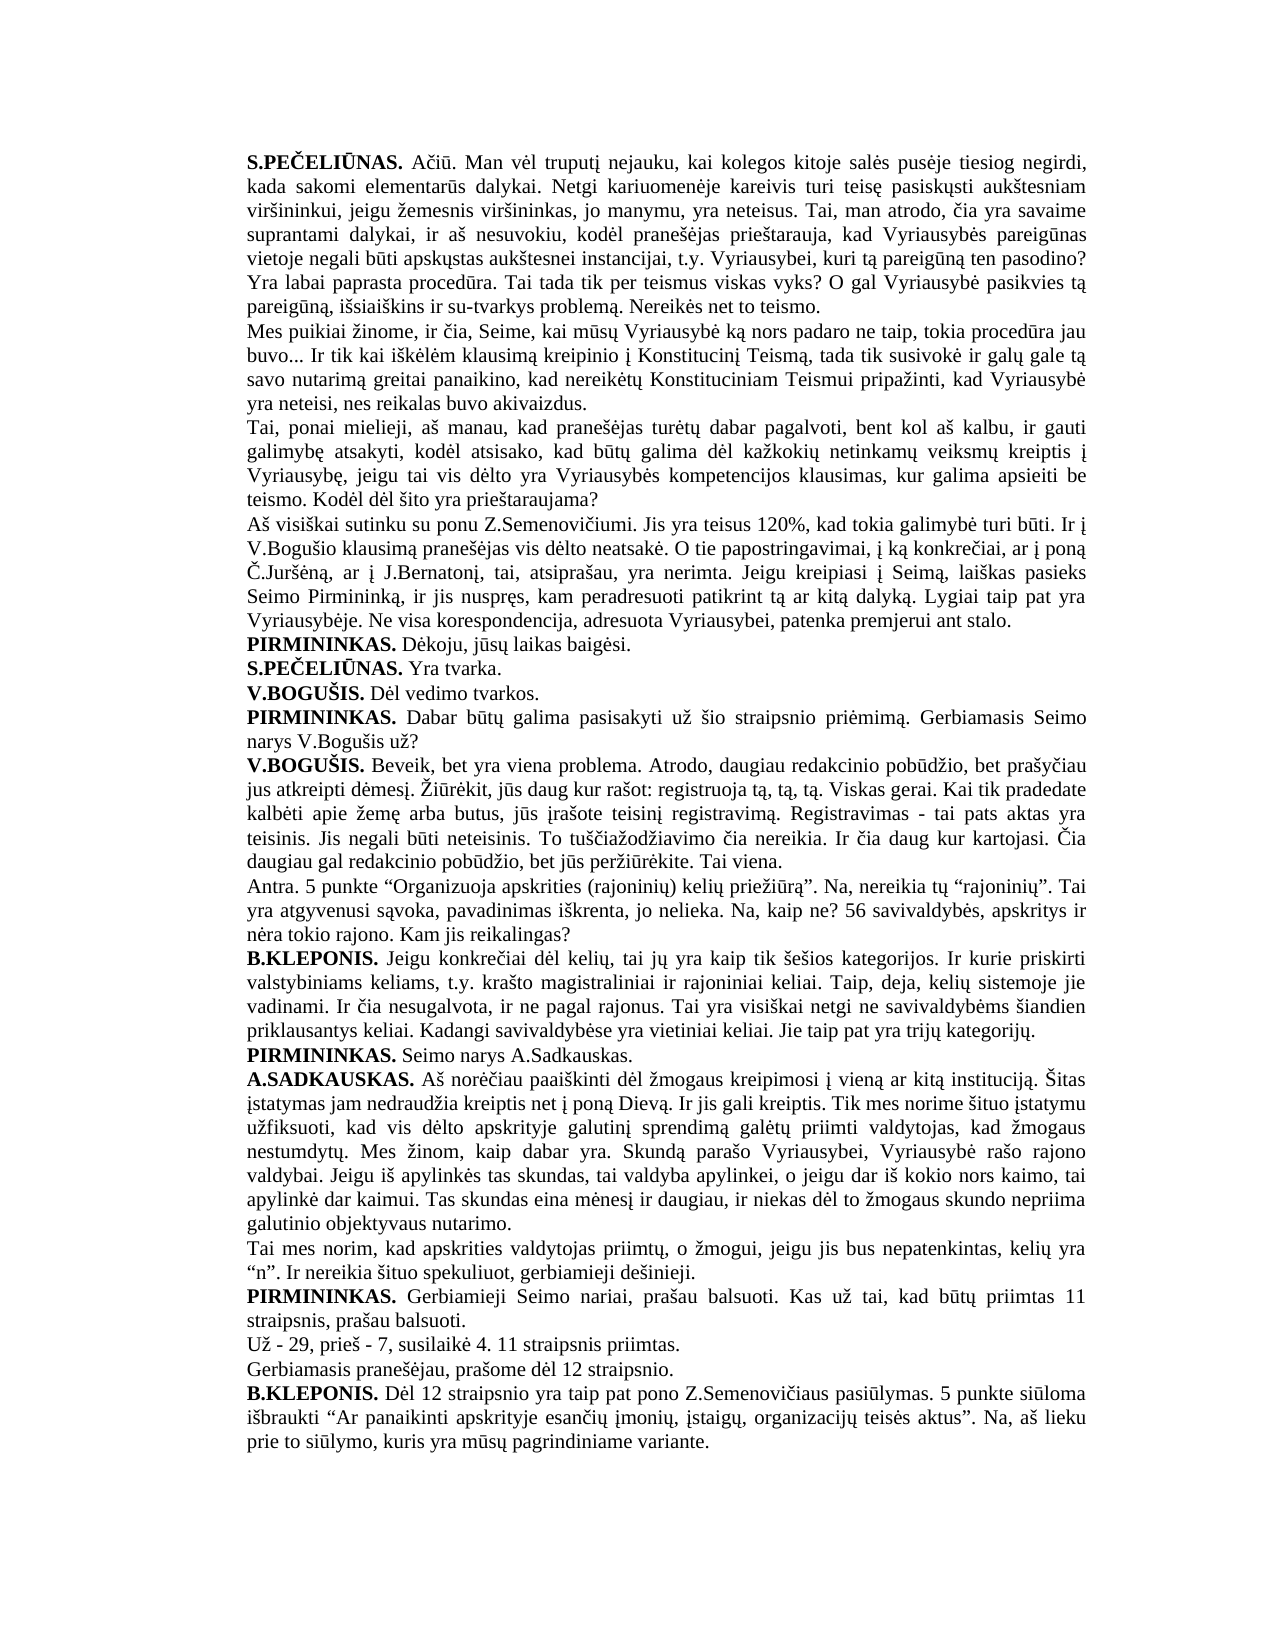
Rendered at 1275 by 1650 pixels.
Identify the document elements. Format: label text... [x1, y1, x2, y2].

text PIRMININKAS. Dėkoju, jūsų laikas baigėsi. [247, 632, 1087, 656]
text PIRMININKAS. Seimo narys A.Sadkauskas. [247, 1043, 1087, 1067]
text PIRMININKAS. Gerbiamieji Seimo nariai, prašau balsuoti. Kas už tai, kad būtų priimtas 11 straipsnis, prašau balsuoti. [247, 1284, 1087, 1332]
text Už - 29, prieš - 7, susilaikė 4. 11 straipsnis priimtas. [247, 1332, 1087, 1356]
text V.BOGUŠIS. Beveik, bet yra viena problema. Atrodo, daugiau redakcinio pobūdžio, bet prašyčiau jus atkreipti dėmesį. Žiūrėkit, jūs daug kur rašot: registruoja tą, tą, tą. Viskas gerai. Kai tik pradedate kalbėti apie žemę arba butus, jūs įrašote teisinį registravimą. Registravimas - tai pats aktas yra teisinis. Jis negali būti neteisinis. To tuščiažodžiavimo čia nereikia. Ir čia daug kur kartojasi. Čia daugiau gal redakcinio pobūdžio, bet jūs peržiūrėkite. Tai viena. [247, 753, 1087, 873]
text Antra. 5 punkte “Organizuoja apskrities (rajoninių) kelių priežiūrą”. Na, nereikia tų “rajoninių”. Tai yra atgyvenusi sąvoka, pavadinimas iškrenta, jo nelieka. Na, kaip ne? 56 savivaldybės, apskritys ir nėra tokio rajono. Kam jis reikalingas? [247, 874, 1087, 946]
text Aš visiškai sutinku su ponu Z.Semenovičiumi. Jis yra teisus 120%, kad tokia galimybė turi būti. Ir į V.Bogušio klausimą pranešėjas vis dėlto neatsakė. O tie papostringavimai, į ką konkrečiai, ar į poną Č.Juršėną, ar į J.Bernatonį, tai, atsiprašau, yra nerimta. Jeigu kreipiasi į Seimą, laiškas pasieks Seimo Pirmininką, ir jis nuspręs, kam peradresuoti patikrint tą ar kitą dalyką. Lygiai taip pat yra Vyriausybėje. Ne visa korespondencija, adresuota Vyriausybei, patenka premjerui ant stalo. [247, 512, 1087, 632]
text S.PEČELIŪNAS. Ačiū. Man vėl truputį nejauku, kai kolegos kitoje salės pusėje tiesiog negirdi, kada sakomi elementarūs dalykai. Netgi kariuomenėje kareivis turi teisę pasiskųsti aukštesniam viršininkui, jeigu žemesnis viršininkas, jo manymu, yra neteisus. Tai, man atrodo, čia yra savaime suprantami dalykai, ir aš nesuvokiu, kodėl pranešėjas prieštarauja, kad Vyriausybės pareigūnas vietoje negali būti apskųstas aukštesnei instancijai, t.y. Vyriausybei, kuri tą pareigūną ten pasodino? Yra labai paprasta procedūra. Tai tada tik per teismus viskas vyks? O gal Vyriausybė pasikvies tą pareigūną, išsiaiškins ir su-tvarkys problemą. Nereikės net to teismo. [247, 150, 1087, 318]
text B.KLEPONIS. Jeigu konkrečiai dėl kelių, tai jų yra kaip tik šešios kategorijos. Ir kurie priskirti valstybiniams keliams, t.y. krašto magistraliniai ir rajoniniai keliai. Taip, deja, kelių sistemoje jie vadinami. Ir čia nesugalvota, ir ne pagal rajonus. Tai yra visiškai netgi ne savivaldybėms šiandien priklausantys keliai. Kadangi savivaldybėse yra vietiniai keliai. Jie taip pat yra trijų kategorijų. [247, 946, 1087, 1042]
text S.PEČELIŪNAS. Yra tvarka. [247, 656, 1087, 680]
text PIRMININKAS. Dabar būtų galima pasisakyti už šio straipsnio priėmimą. Gerbiamasis Seimo narys V.Bogušis už? [247, 705, 1087, 753]
text Tai mes norim, kad apskrities valdytojas priimtų, o žmogui, jeigu jis bus nepatenkintas, kelių yra “n”. Ir nereikia šituo spekuliuot, gerbiamieji dešinieji. [247, 1236, 1087, 1284]
text V.BOGUŠIS. Dėl vedimo tvarkos. [247, 681, 1087, 705]
text A.SADKAUSKAS. Aš norėčiau paaiškinti dėl žmogaus kreipimosi į vieną ar kitą instituciją. Šitas įstatymas jam nedraudžia kreiptis net į poną Dievą. Ir jis gali kreiptis. Tik mes norime šituo įstatymu užfiksuoti, kad vis dėlto apskrityje galutinį sprendimą galėtų priimti valdytojas, kad žmogaus nestumdytų. Mes žinom, kaip dabar yra. Skundą parašo Vyriausybei, Vyriausybė rašo rajono valdybai. Jeigu iš apylinkės tas skundas, tai valdyba apylinkei, o jeigu dar iš kokio nors kaimo, tai apylinkė dar kaimui. Tas skundas eina mėnesį ir daugiau, ir niekas dėl to žmogaus skundo nepriima galutinio objektyvaus nutarimo. [247, 1067, 1087, 1235]
text Mes puikiai žinome, ir čia, Seime, kai mūsų Vyriausybė ką nors padaro ne taip, tokia procedūra jau buvo... Ir tik kai iškėlėm klausimą kreipinio į Konstitucinį Teismą, tada tik susivokė ir galų gale tą savo nutarimą greitai panaikino, kad nereikėtų Konstituciniam Teismui pripažinti, kad Vyriausybė yra neteisi, nes reikalas buvo akivaizdus. [247, 319, 1087, 415]
text Gerbiamasis pranešėjau, prašome dėl 12 straipsnio. [247, 1356, 1087, 1381]
text B.KLEPONIS. Dėl 12 straipsnio yra taip pat pono Z.Semenovičiaus pasiūlymas. 5 punkte siūloma išbraukti “Ar panaikinti apskrityje esančių įmonių, įstaigų, organizacijų teisės aktus”. Na, aš lieku prie to siūlymo, kuris yra mūsų pagrindiniame variante. [247, 1381, 1087, 1453]
text Tai, ponai mielieji, aš manau, kad pranešėjas turėtų dabar pagalvoti, bent kol aš kalbu, ir gauti galimybę atsakyti, kodėl atsisako, kad būtų galima dėl kažkokių netinkamų veiksmų kreiptis į Vyriausybę, jeigu tai vis dėlto yra Vyriausybės kompetencijos klausimas, kur galima apsieiti be teismo. Kodėl dėl šito yra prieštaraujama? [247, 415, 1087, 511]
